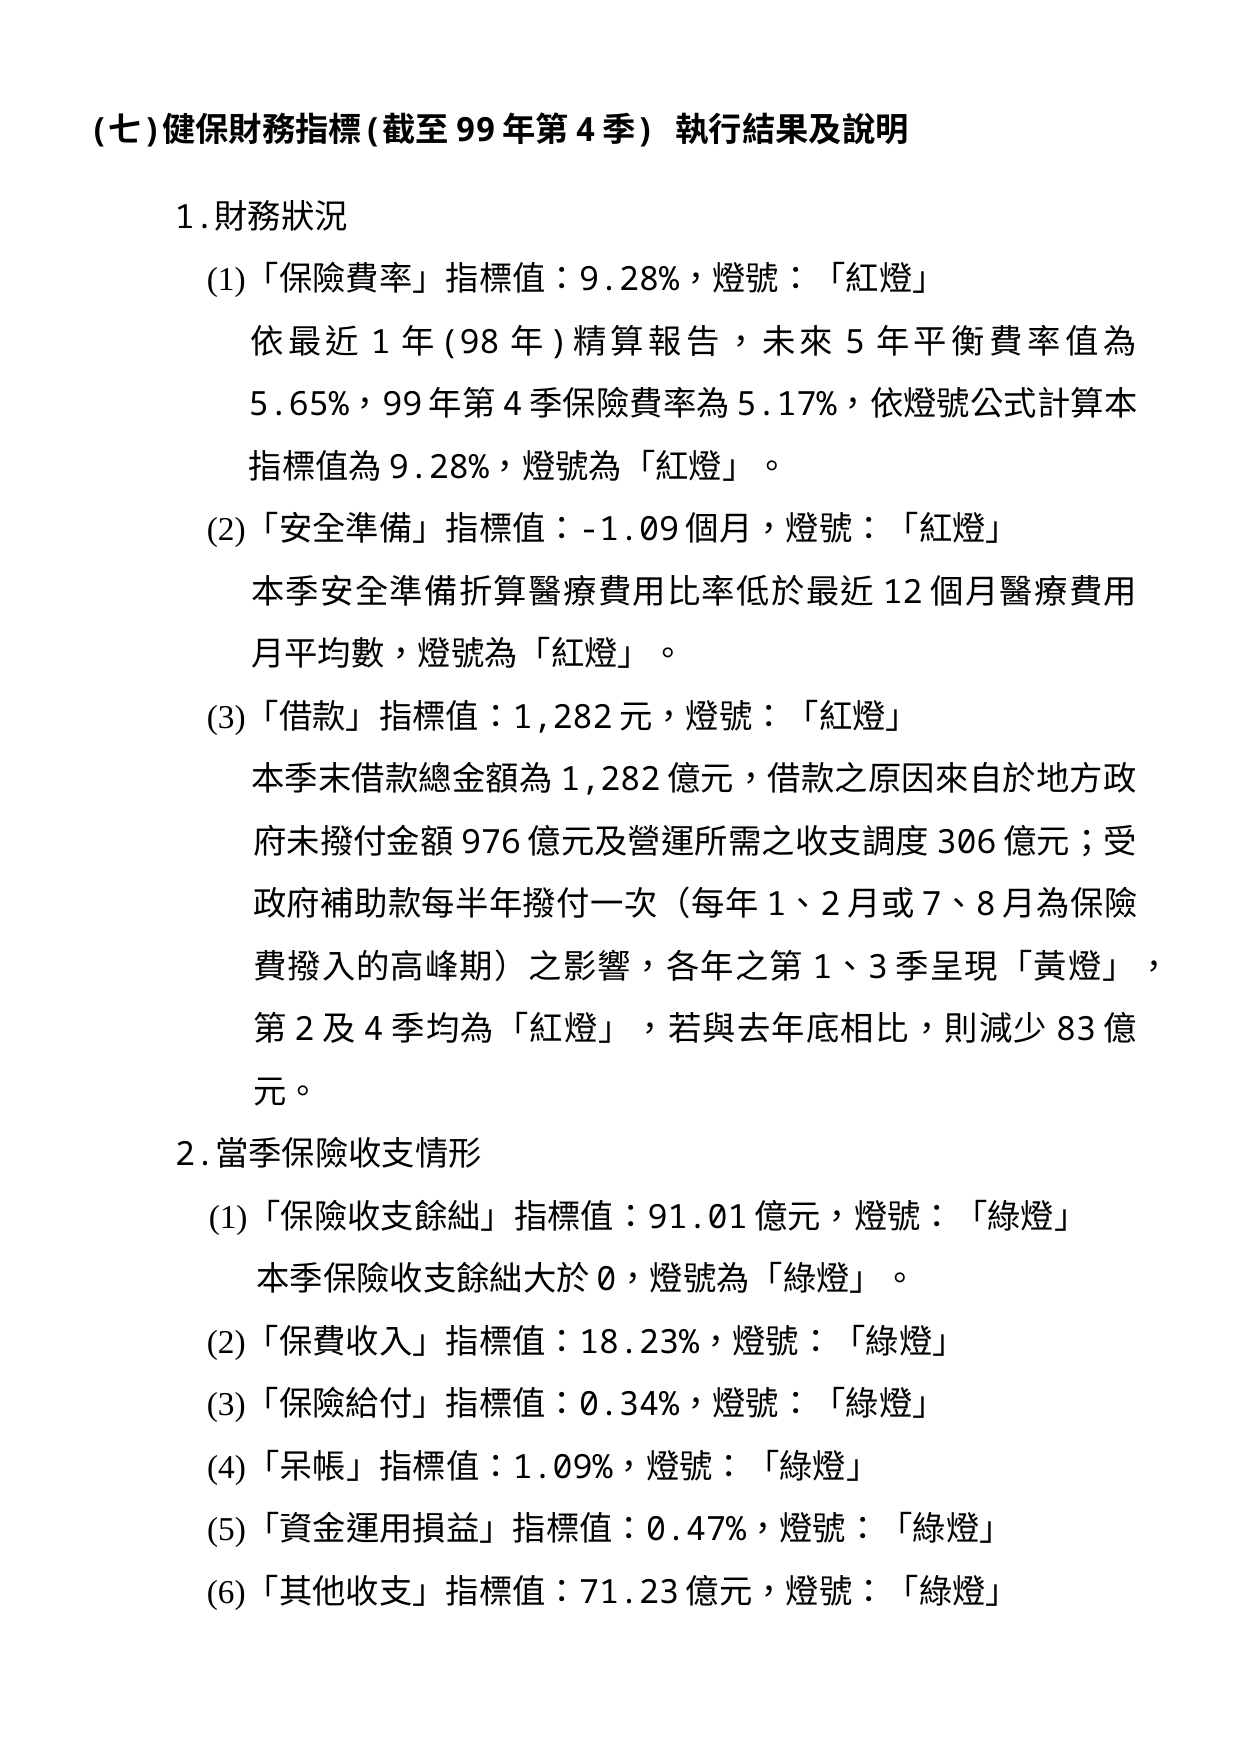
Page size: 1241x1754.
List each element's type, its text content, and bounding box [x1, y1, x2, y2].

text (3)「保險給付」指標值：0.34%，燈號：「綠燈」 [199, 1359, 1137, 1422]
text (1)「保險費率」指標值：9.28%，燈號：「紅燈」 [174, 234, 1181, 297]
text (6)「其他收支」指標值：71.23億元，燈號：「綠燈」 [199, 1547, 1137, 1609]
text (2)「安全準備」指標值：-1.09個月，燈號：「紅燈」 [199, 484, 1137, 547]
text (4)「呆帳」指標值：1.09%，燈號：「綠燈」 [207, 1422, 1137, 1484]
text 本季安全準備折算醫療費用比率低於最近12個月醫療費用月平均數，燈號為「紅燈」。 [251, 547, 1137, 672]
text (5)「資金運用損益」指標值：0.47%，燈號：「綠燈」 [207, 1484, 1137, 1547]
text 1.財務狀況 [174, 172, 1181, 234]
text 依最近1年(98年)精算報告，未來5年平衡費率值為5.65%，99年第4季保險費率為5.17%，依燈號公式計算本指標值為9.28%，燈號為「紅燈」。 [248, 297, 1137, 484]
text 2.當季保險收支情形 [175, 1109, 1137, 1172]
text (七)健保財務指標(截至99年第4季) 執行結果及說明 [89, 85, 1137, 148]
text 本季保險收支餘絀大於0，燈號為「綠燈」。 [256, 1234, 1137, 1297]
text 本季末借款總金額為1,282億元，借款之原因來自於地方政府未撥付金額976億元及營運所需之收支調度306億元；受政府補助款每半年撥付一次（每年1、2月或7、8月為保險費撥入的高峰期）之影響，各年之第1、3季呈現「黃燈」，第2及4季均為「紅燈」，若與去年底相比，則減少83億元。 [251, 734, 1137, 1109]
text (3)「借款」指標值：1,282元，燈號：「紅燈」 [199, 672, 1137, 734]
text (1)「保險收支餘絀」指標值：91.01億元，燈號：「綠燈」 [208, 1172, 1137, 1234]
text (2)「保費收入」指標值：18.23%，燈號：「綠燈」 [199, 1297, 1137, 1359]
